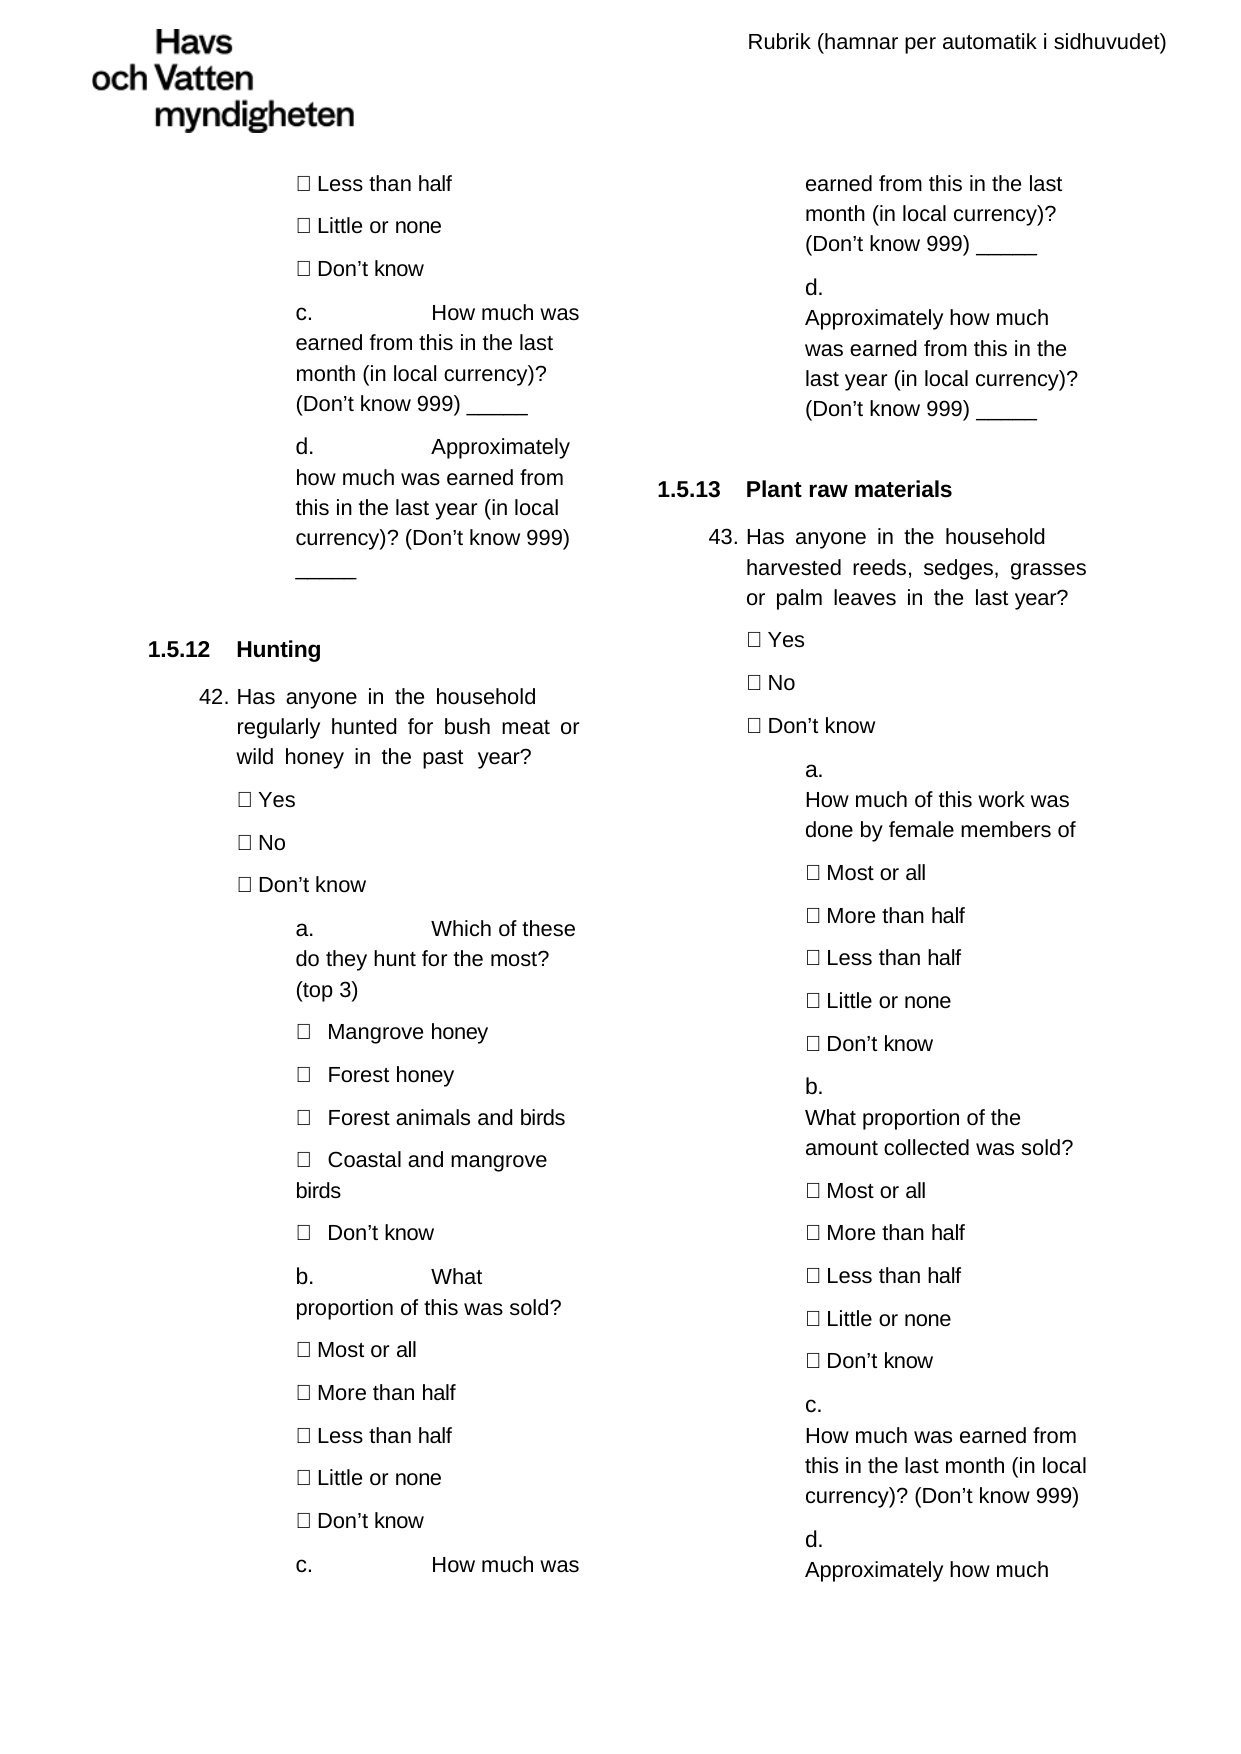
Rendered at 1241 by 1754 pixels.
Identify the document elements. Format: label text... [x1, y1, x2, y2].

list What proportion of the amount collected was sold? [805, 1073, 1093, 1160]
text  Little or none [805, 1306, 1093, 1331]
text  Little or none [295, 213, 583, 239]
list Approximately how much was earned from this in the last year (in local currency)? (Don’t know 999) _____ [805, 274, 1093, 421]
text  Yes [236, 787, 583, 812]
list How much was earned from this in the last month (in local currency)? (Don’t know 999) _____ [805, 171, 1093, 256]
text  Less than half [207, 1422, 583, 1448]
text  Don’t know [236, 872, 583, 897]
text  Most or all [805, 1178, 1093, 1203]
text  Coastal and mangrove birds [295, 1147, 583, 1203]
text  Little or none [207, 1465, 583, 1490]
text  More than half [805, 1220, 1093, 1246]
text  Less than half [805, 1263, 1093, 1288]
text  No [236, 829, 583, 855]
list Which of these do they hunt for the most? (top 3) [295, 915, 583, 1002]
text  Most or all [295, 1337, 583, 1362]
list How much of this work was done by female members of the household? [805, 756, 1093, 842]
text  Don’t know [746, 713, 1093, 738]
text  Mangrove honey [295, 1019, 583, 1044]
text  More than half [295, 1380, 583, 1405]
text  Don’t know [295, 1220, 583, 1246]
text  Most or all [805, 860, 1093, 885]
text  Less than half [295, 171, 583, 196]
text  No [746, 670, 1093, 695]
text  More than half [805, 902, 1093, 928]
list How much was earned from this in the last month (in local currency)? (Don’t know 999) _____ [295, 1551, 583, 1577]
list Has anyone in the household harvested reeds, sedges, grasses or palm leaves in the last year? [708, 524, 1093, 610]
list Approximately how much [805, 1526, 1093, 1582]
list Approximately how much was earned from this in the last year (in local currency)? (Don’t know 999) _____ [295, 433, 583, 581]
text  Don’t know [295, 256, 583, 281]
text  Less than half [805, 945, 1093, 970]
text  Forest honey [295, 1062, 583, 1087]
text  Don’t know [207, 1508, 583, 1533]
subtitle Plant raw materials [657, 476, 1093, 502]
text  Don’t know [805, 1031, 1093, 1056]
list How much was earned from this in the last month (in local currency)? (Don’t know 999) ______ [805, 1391, 1093, 1508]
text  Forest animals and birds [295, 1105, 583, 1130]
subtitle Hunting [148, 636, 583, 662]
text  Don’t know [805, 1348, 1093, 1374]
list What proportion of this was sold? [295, 1263, 583, 1319]
text  Yes [746, 627, 1093, 653]
text  Little or none [805, 988, 1093, 1013]
list How much was earned from this in the last month (in local currency)? (Don’t know 999) _____ [295, 299, 583, 416]
list Has anyone in the household regularly hunted for bush meat or wild honey in the past year? [199, 684, 583, 769]
